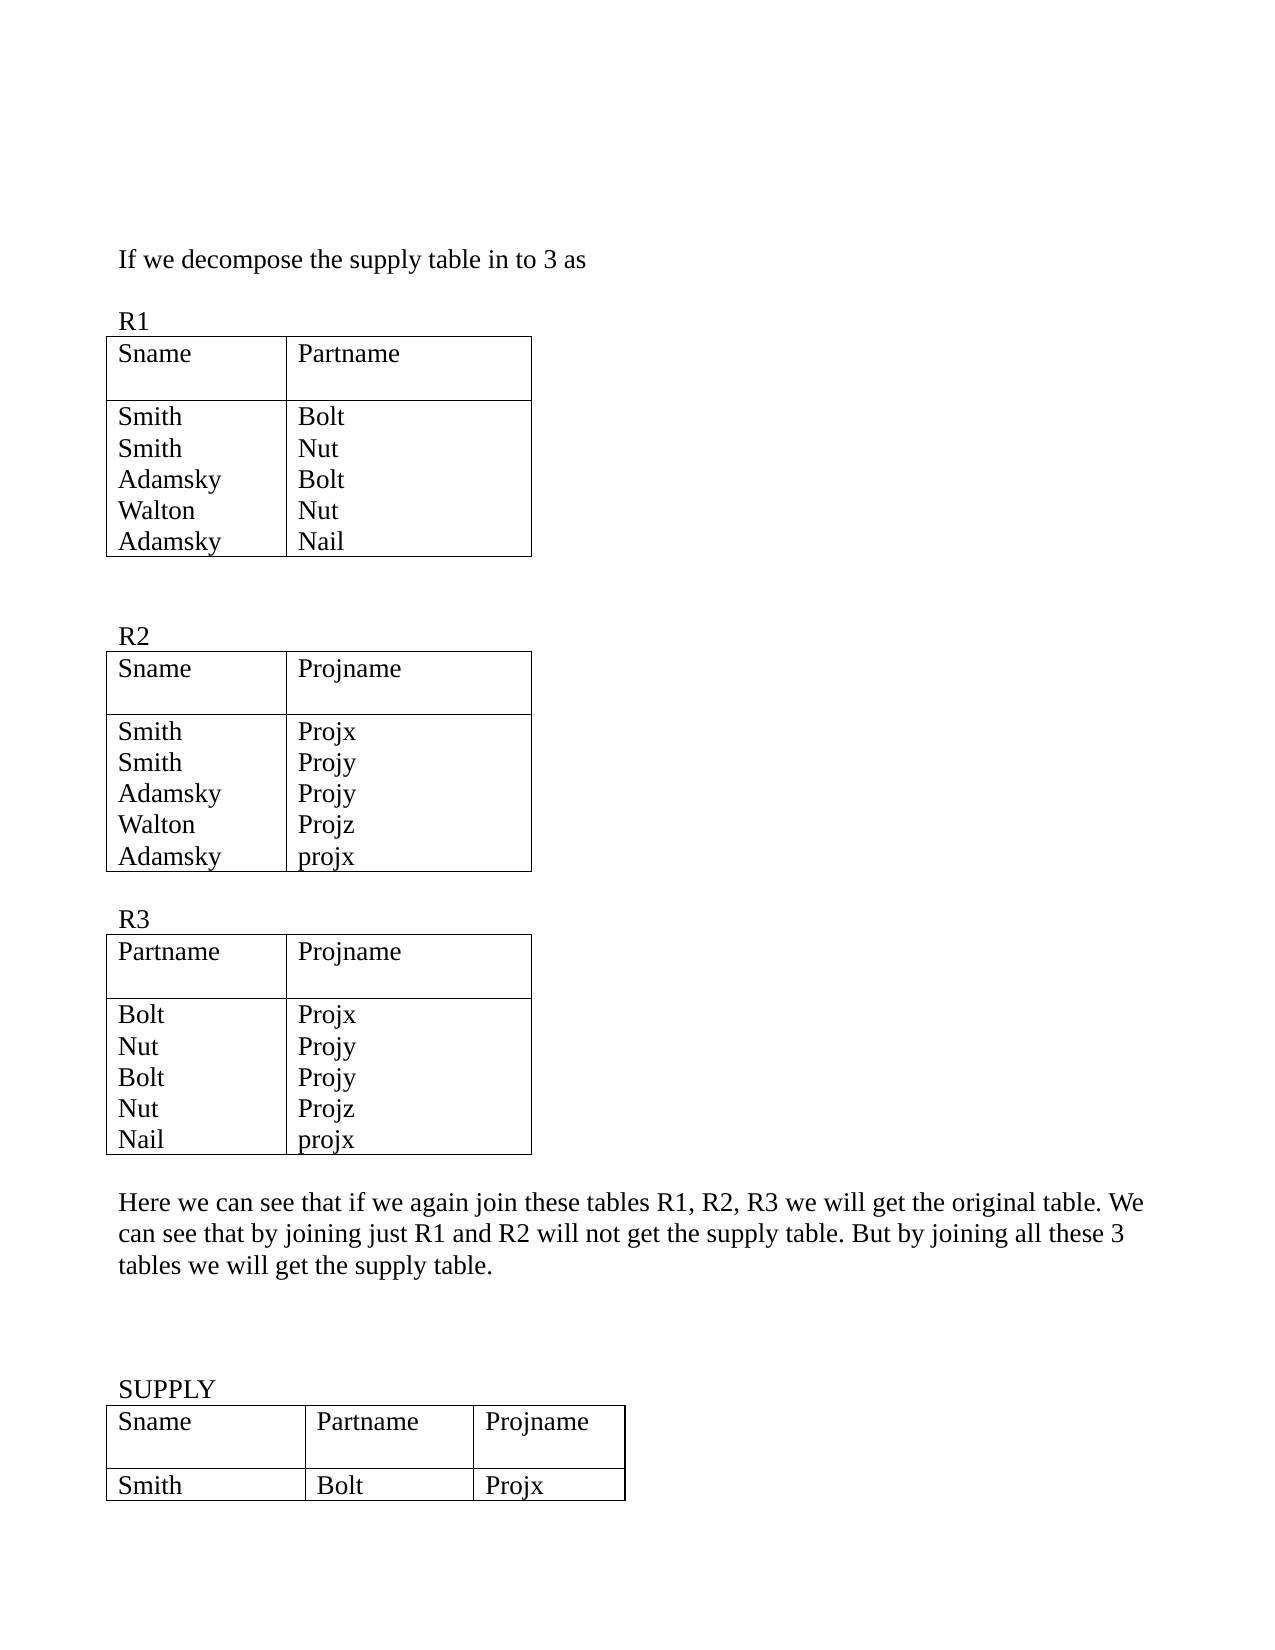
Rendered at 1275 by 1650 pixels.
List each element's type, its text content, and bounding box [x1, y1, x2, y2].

table_cell Smith Smith Adamsky Walton Adamsky [107, 715, 286, 871]
table_cell Bolt Nut Bolt Nut Nail [107, 999, 286, 1154]
table_header Partname [306, 1406, 473, 1468]
table_header Projname [287, 652, 531, 714]
table_cell Bolt [306, 1469, 473, 1500]
text Here we can see that if we again join these tables R1, R2, R3 we will get the original table. We can see that by joining just R1 and R2 will not get the supply table. But by joining all these 3 tables we will get the supply table. [118, 1186, 1157, 1280]
table_header Partname [287, 337, 531, 399]
table_cell Smith Smith Adamsky Walton Adamsky [107, 401, 286, 556]
text R1 [118, 305, 1157, 336]
table_cell Bolt Nut Bolt Nut Nail [287, 401, 531, 556]
text SUPPLY [118, 1373, 1157, 1404]
table_header Projname [474, 1406, 624, 1468]
table_header Sname [107, 1406, 305, 1468]
text R3 [118, 903, 1157, 934]
table_cell Smith [107, 1469, 305, 1500]
text If we decompose the supply table in to 3 as [118, 243, 1157, 274]
table_cell Projx [474, 1469, 624, 1500]
table_cell Projx Projy Projy Projz projx [287, 715, 531, 871]
table_header Partname [107, 935, 286, 997]
table_header Sname [107, 652, 286, 714]
table_header Projname [287, 935, 531, 997]
table_cell Projx Projy Projy Projz projx [287, 999, 531, 1154]
text R2 [118, 619, 1157, 651]
table_header Sname [107, 337, 286, 399]
